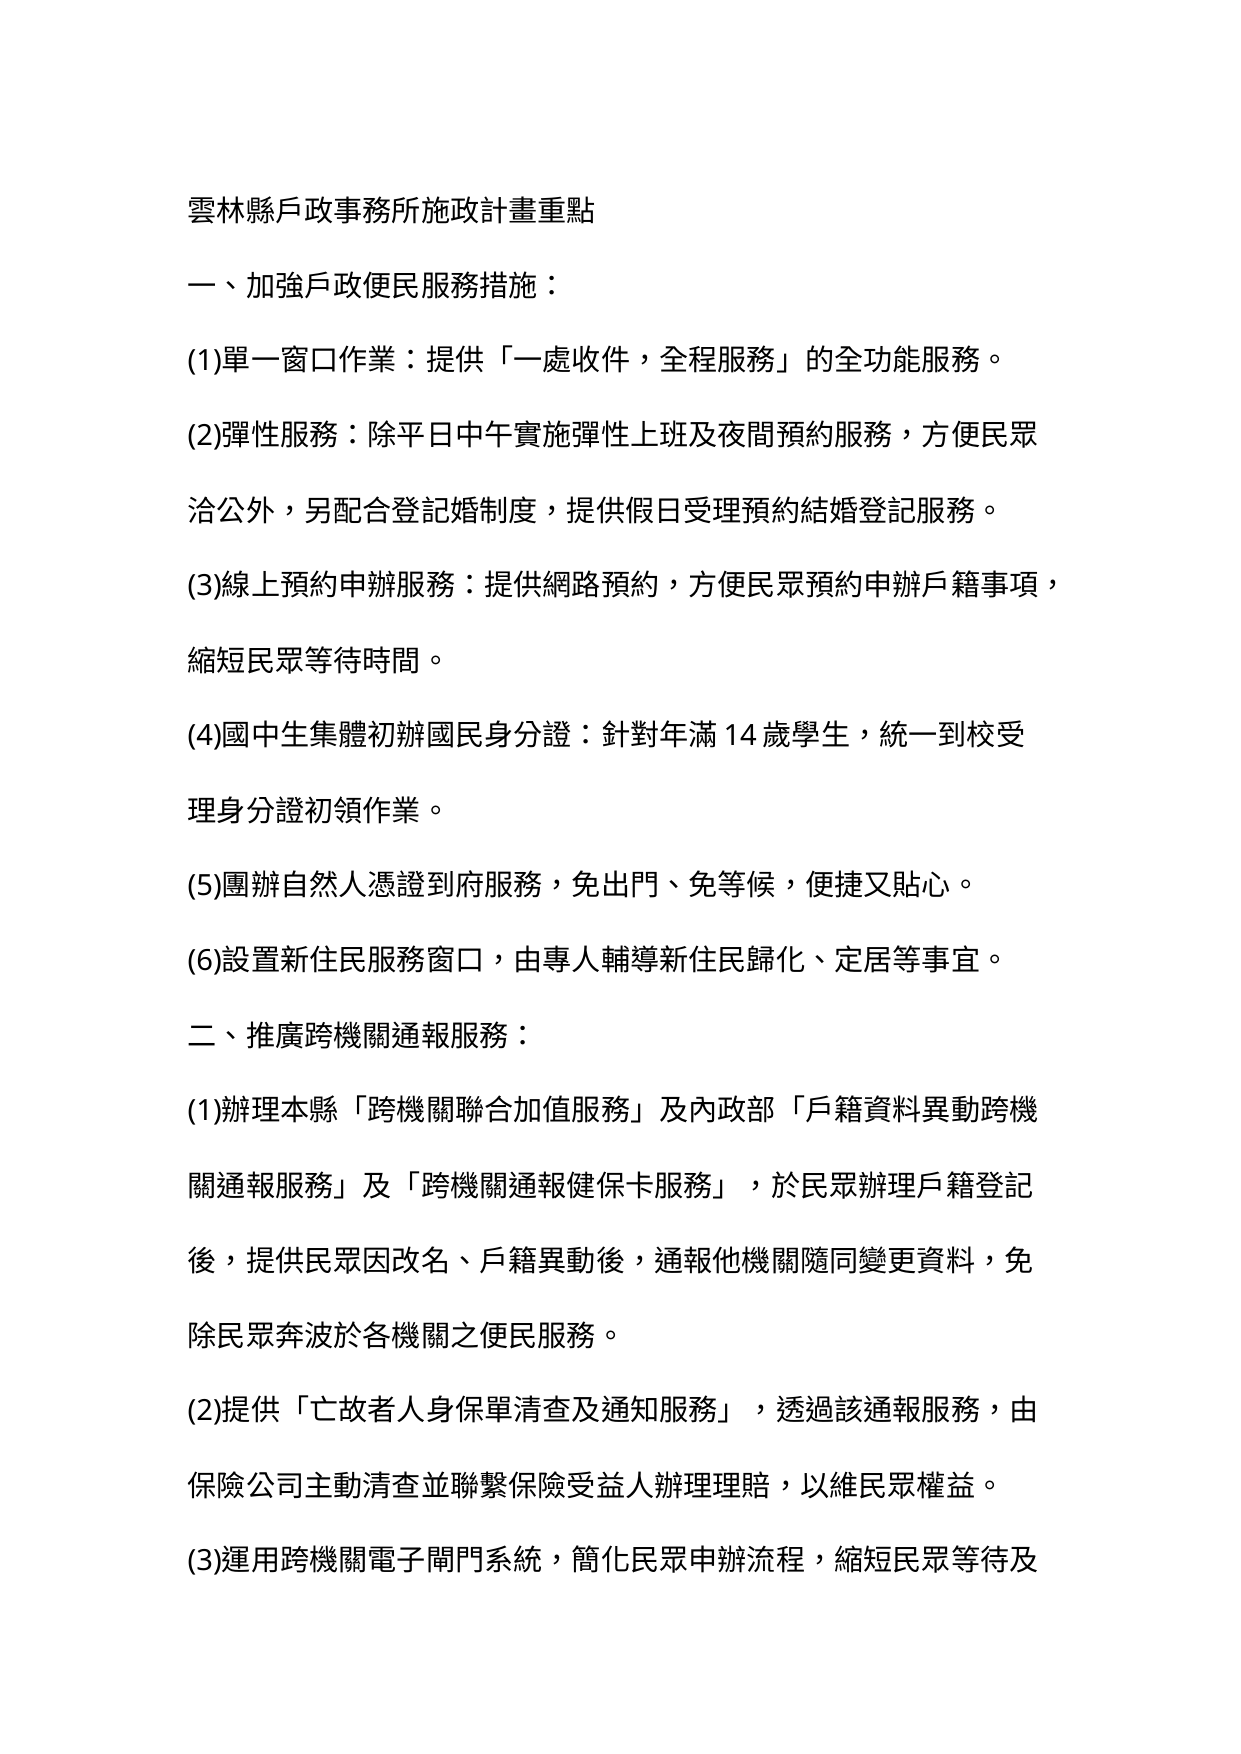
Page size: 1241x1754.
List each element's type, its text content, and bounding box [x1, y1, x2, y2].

text (4)國中生集體初辦國民身分證：針對年滿14歲學生，統一到校受理身分證初領作業。 [187, 689, 1053, 839]
text (6)設置新住民服務窗口，由專人輔導新住民歸化、定居等事宜。 [187, 914, 1053, 989]
text 雲林縣戶政事務所施政計畫重點 [187, 164, 1053, 239]
text 二、推廣跨機關通報服務： [187, 989, 1053, 1064]
text (5)團辦自然人憑證到府服務，免出門、免等候，便捷又貼心。 [187, 839, 1053, 914]
text (3)線上預約申辦服務：提供網路預約，方便民眾預約申辦戶籍事項，縮短民眾等待時間。 [187, 539, 1053, 689]
text (1)辦理本縣「跨機關聯合加值服務」及內政部「戶籍資料異動跨機關通報服務」及「跨機關通報健保卡服務」，於民眾辦理戶籍登記後，提供民眾因改名、戶籍異動後，通報他機關隨同變更資料，免除民眾奔波於各機關之便民服務。 [187, 1064, 1053, 1364]
text (2)彈性服務：除平日中午實施彈性上班及夜間預約服務，方便民眾洽公外，另配合登記婚制度，提供假日受理預約結婚登記服務。 [187, 389, 1053, 539]
text (2)提供「亡故者人身保單清查及通知服務」，透過該通報服務，由保險公司主動清查並聯繫保險受益人辦理理賠，以維民眾權益。 [187, 1364, 1053, 1514]
text 一、加強戶政便民服務措施： [187, 239, 1053, 314]
text (3)運用跨機關電子閘門系統，簡化民眾申辦流程，縮短民眾等待及 [187, 1514, 1053, 1589]
text (1)單一窗口作業：提供「一處收件，全程服務」的全功能服務。 [187, 314, 1053, 389]
